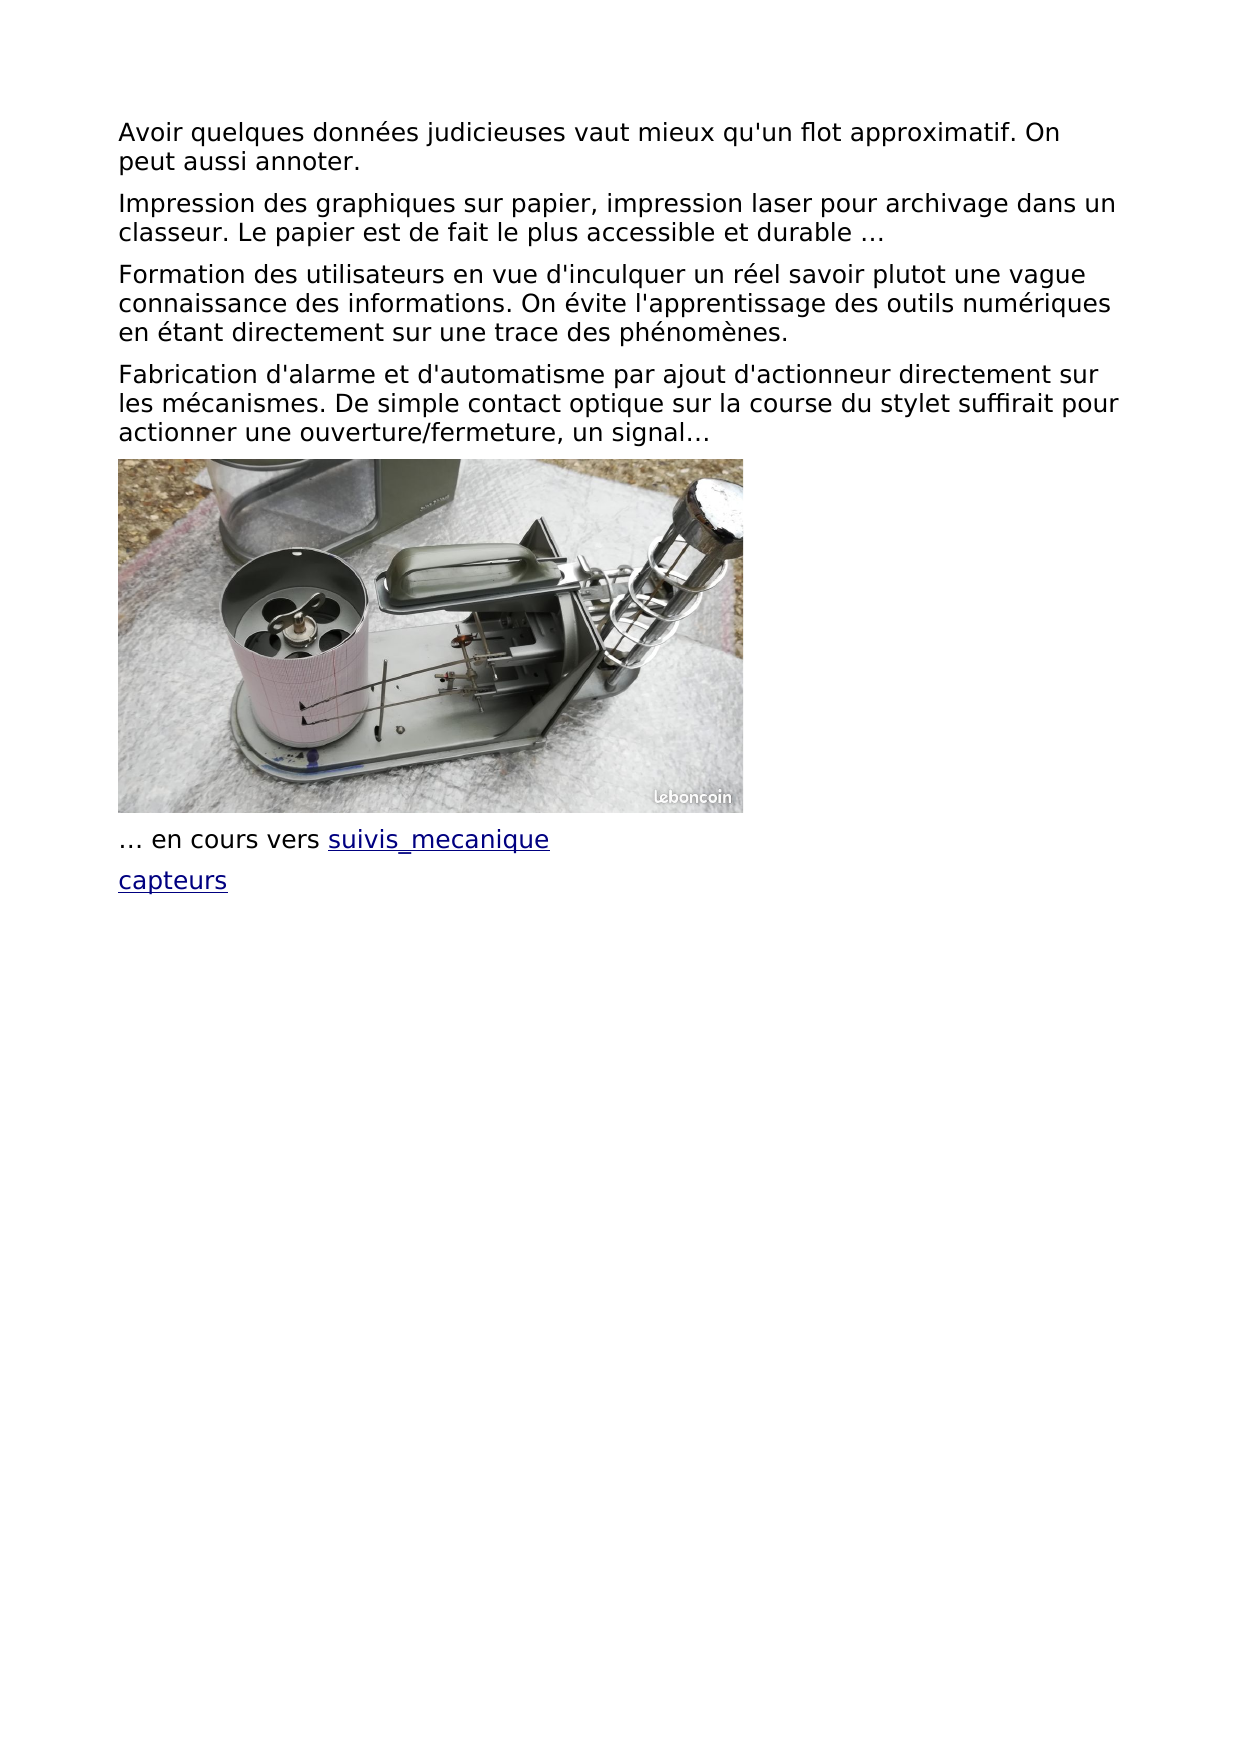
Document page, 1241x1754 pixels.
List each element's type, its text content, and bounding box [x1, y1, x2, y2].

text capteurs [118, 867, 1122, 896]
text Avoir quelques données judicieuses vaut mieux qu'un flot approximatif. On peut aussi annoter. [118, 118, 1122, 176]
text Impression des graphiques sur papier, impression laser pour archivage dans un classeur. Le papier est de fait le plus accessible et durable … [118, 189, 1122, 247]
text Fabrication d'alarme et d'automatisme par ajout d'actionneur directement sur les mécanismes. De simple contact optique sur la course du stylet suffirait pour actionner une ouverture/fermeture, un signal… [118, 360, 1122, 447]
text … en cours vers suivis_mecanique [118, 825, 1122, 854]
picture [118, 459, 744, 813]
text Formation des utilisateurs en vue d'inculquer un réel savoir plutot une vague connaissance des informations. On évite l'apprentissage des outils numériques en étant directement sur une trace des phénomènes. [118, 260, 1122, 347]
